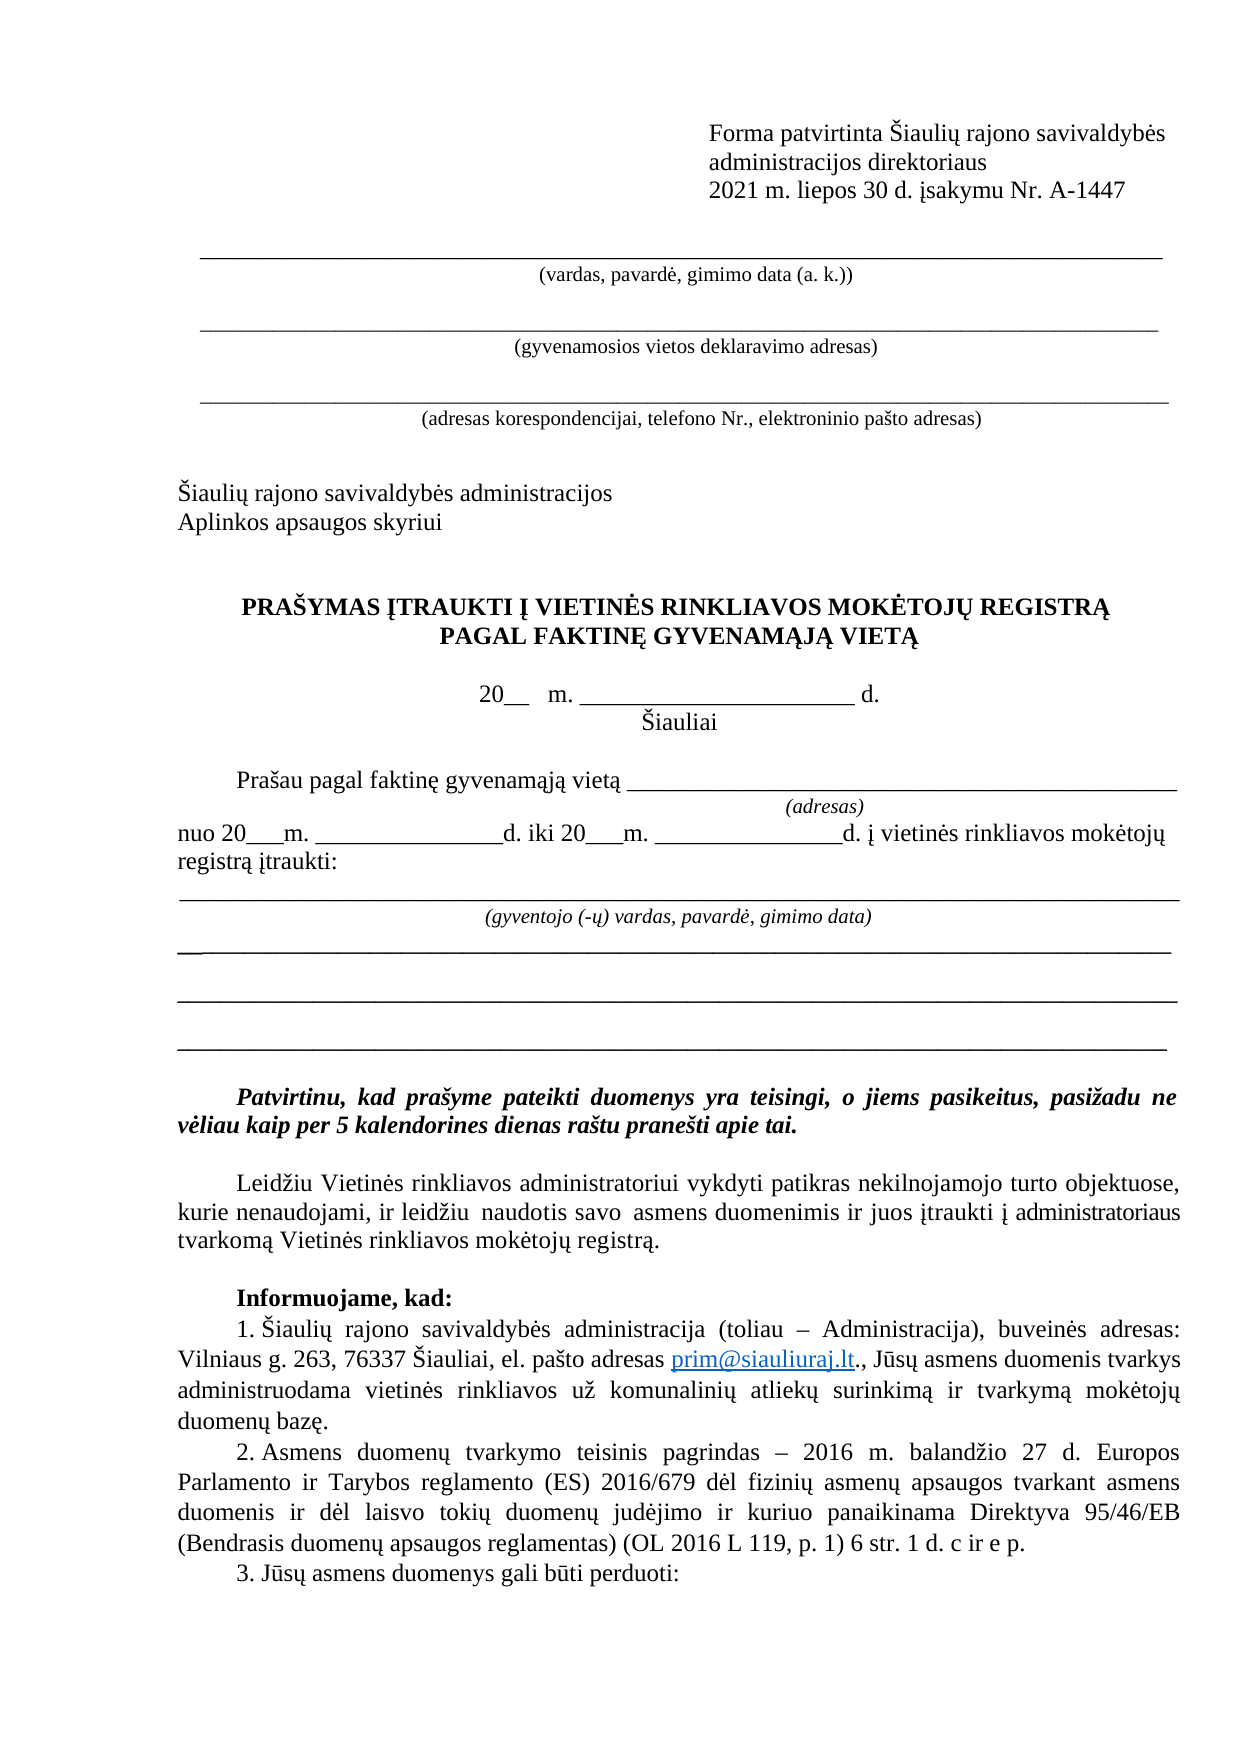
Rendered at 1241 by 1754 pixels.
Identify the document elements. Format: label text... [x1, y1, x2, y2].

table_cell _____________________________________________________________________________________________ [189, 382, 1204, 478]
text _______________________________________________________________________________________________ [177, 1029, 1181, 1053]
text 1. Šiaulių rajono savivaldybės administracija (toliau – Administracija), buveinės adresas: Vilniaus g. 263, 76337 Šiauliai, el. pašto adresas prim@siauliuraj.lt., Jūsų asmens duomenis tvarkys administruodama vietinės rinkliavos už komunalinių atliekų surinkimą ir tvarkymą mokėtojų duomenų bazę. [177, 1314, 1181, 1435]
text PAGAL FAKTINĘ GYVENAMĄJĄ VIETĄ [177, 621, 1181, 650]
text PRAŠYMAS ĮTRAUKTI Į VIETINĖS RINKLIAVOS MOKĖTOJŲ REGISTRĄ [177, 592, 1181, 621]
text _______________________________________________________________________________________________ [177, 928, 1181, 957]
table_cell (vardas, pavardė, gimimo data (a. k.)) [189, 262, 1204, 310]
text ________________________________________________________________________________________________ [177, 981, 1196, 1005]
text Forma patvirtinta Šiaulių rajono savivaldybės [177, 118, 1181, 147]
table_cell [211, 454, 1192, 478]
text Šiauliai [177, 707, 1181, 736]
table_header _____________________________________________________________________________ [189, 233, 1204, 262]
table_header (adresas korespondencijai, telefono Nr., elektroninio pašto adresas) [211, 406, 1192, 454]
text (adresas) [192, 794, 1196, 818]
text Leidžiu Vietinės rinkliavos administratoriui vykdyti patikras nekilnojamojo turto objektuose, kurie nenaudojami, ir leidžiu naudotis savo asmens duomenimis ir juos įtraukti į administratoriaus tvarkomą Vietinės rinkliavos mokėtojų registrą. [177, 1168, 1181, 1254]
table_cell ____________________________________________________________________________________________ [189, 310, 1204, 334]
text Aplinkos apsaugos skyriui [177, 507, 1181, 536]
text 2. Asmens duomenų tvarkymo teisinis pagrindas – 2016 m. balandžio 27 d. Europos Parlamento ir Tarybos reglamento (ES) 2016/679 dėl fizinių asmenų apsaugos tvarkant asmens duomenis ir dėl laisvo tokių duomenų judėjimo ir kuriuo panaikinama Direktyva 95/46/EB (Bendrasis duomenų apsaugos reglamentas) (OL 2016 L 119, p. 1) 6 str. 1 d. c ir e p. [177, 1437, 1181, 1557]
text Informuojame, kad: [177, 1283, 1181, 1312]
text Šiaulių rajono savivaldybės administracijos [177, 478, 1181, 507]
text nuo 20___m. _______________d. iki 20___m. _______________d. į vietinės rinkliavos mokėtojų [177, 818, 1196, 846]
text Prašau pagal faktinę gyvenamąją vietą ____________________________________________ [177, 765, 1181, 794]
text Patvirtinu, kad prašyme pateikti duomenys yra teisingi, o jiems pasikeitus, pasižadu ne vėliau kaip per 5 kalendorines dienas raštu pranešti apie tai. [177, 1082, 1181, 1139]
text 3. Jūsų asmens duomenys gali būti perduoti: [177, 1558, 1181, 1587]
text administracijos direktoriaus [177, 147, 1181, 176]
text registrą įtraukti: [177, 846, 1196, 875]
text ________________________________________________________________________________(gyventojo (-ų) vardas, pavardė, gimimo data) [177, 875, 1181, 928]
text 2021 m. liepos 30 d. įsakymu Nr. A-1447 [177, 176, 1181, 204]
table_cell (gyvenamosios vietos deklaravimo adresas) [189, 334, 1204, 382]
text 20__ m. ______________________ d. [177, 679, 1181, 707]
